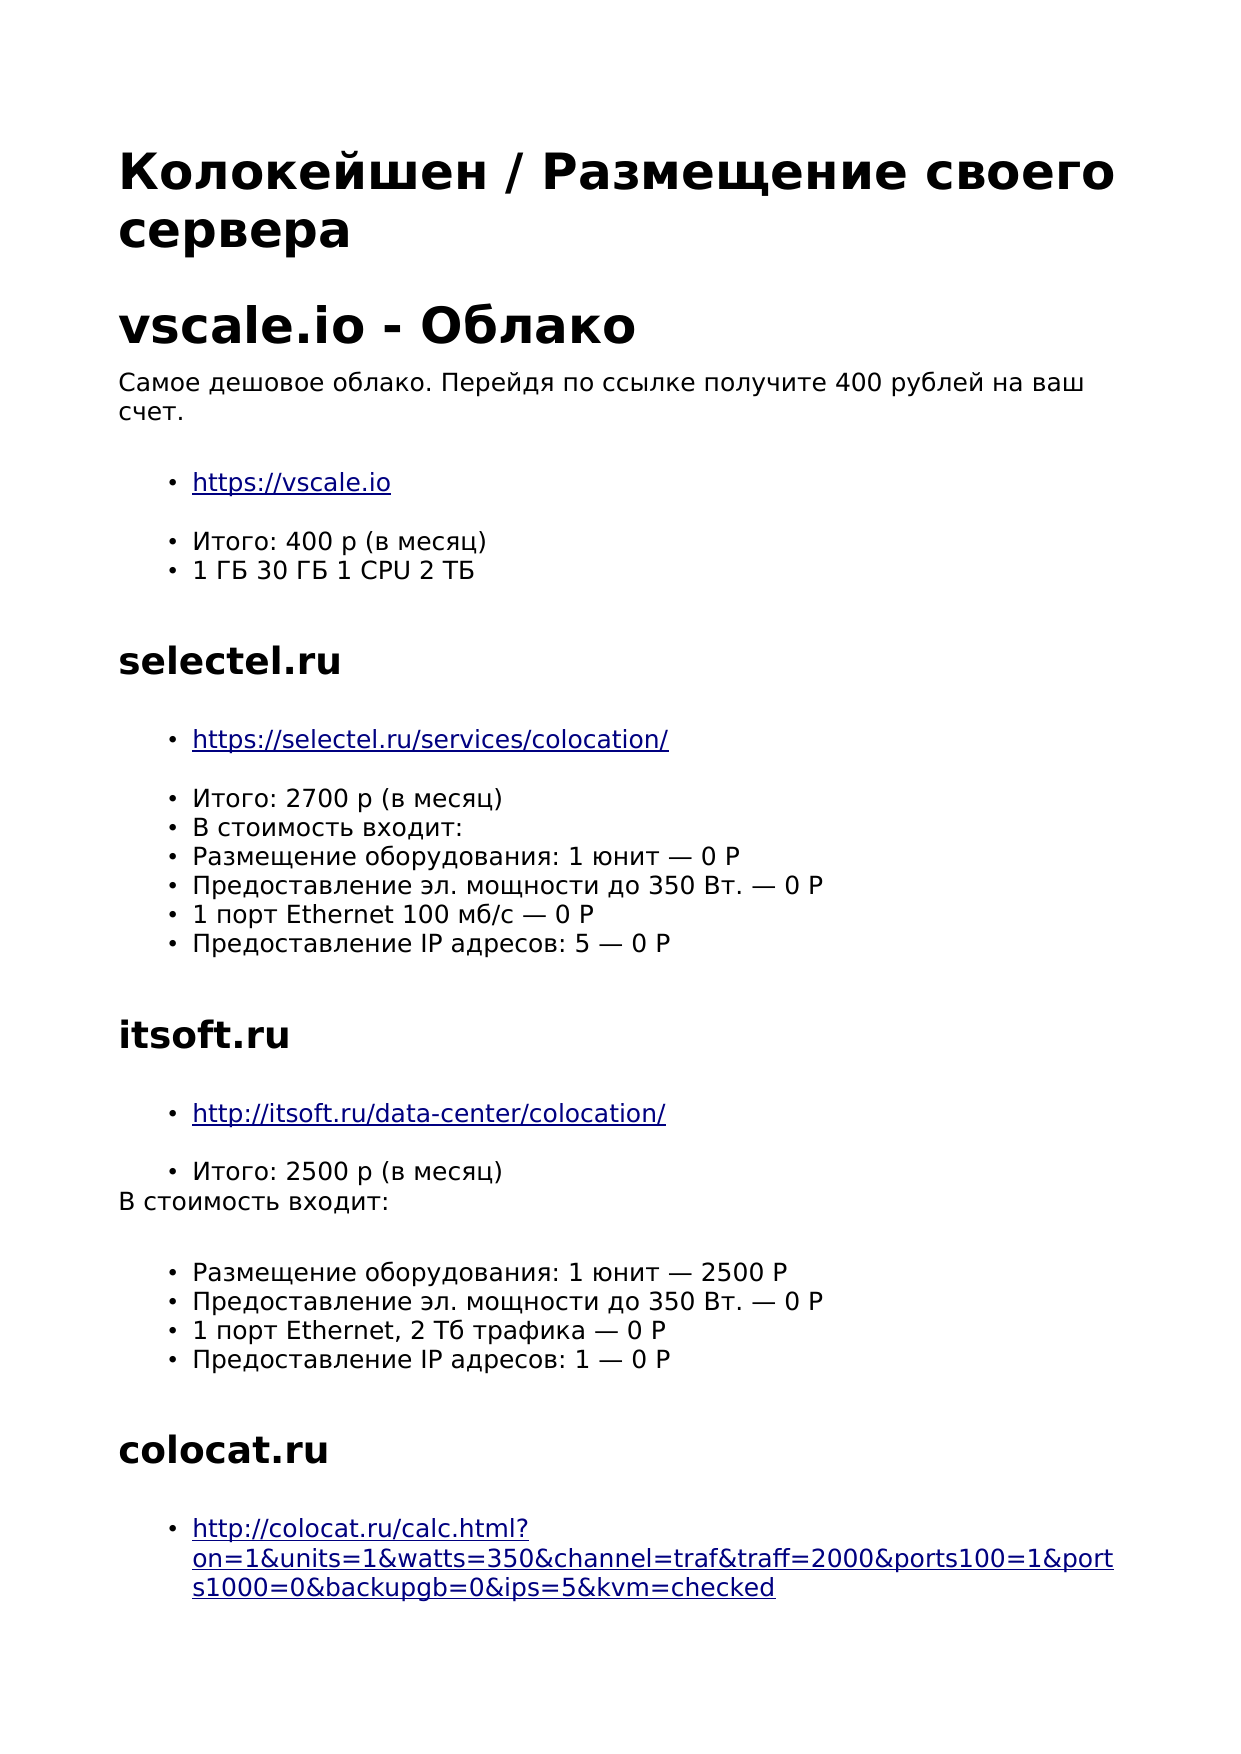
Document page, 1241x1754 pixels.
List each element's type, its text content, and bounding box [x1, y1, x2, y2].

text Самое дешовое облако. Перейдя по ссылке получите 400 рублей на ваш счет. [118, 368, 1122, 426]
list Предоставление эл. мощности до 350 Вт. — 0 Р [177, 871, 1122, 901]
list 1 порт Ethernet, 2 Тб трафика — 0 Р [177, 1316, 1122, 1345]
list Размещение оборудования: 1 юнит — 0 Р [177, 842, 1122, 871]
subtitle selectel.ru [118, 639, 1122, 683]
list 1 ГБ 30 ГБ 1 CPU 2 ТБ [177, 556, 1122, 585]
subtitle itsoft.ru [118, 1013, 1122, 1057]
list http://itsoft.ru/data-center/colocation/ [177, 1099, 1122, 1128]
list Предоставление IP адресов: 5 — 0 Р [177, 930, 1122, 959]
list https://vscale.io [177, 468, 1122, 497]
list Итого: 400 р (в месяц) [177, 527, 1122, 556]
list Итого: 2700 р (в месяц) [177, 784, 1122, 813]
list Размещение оборудования: 1 юнит — 2500 Р [177, 1258, 1122, 1287]
list 1 порт Ethernet 100 мб/с — 0 Р [177, 901, 1122, 930]
list Предоставление эл. мощности до 350 Вт. — 0 Р [177, 1287, 1122, 1316]
list Итого: 2500 р (в месяц) [177, 1158, 1122, 1187]
text В стоимость входит: [118, 1187, 1122, 1216]
subtitle vscale.io - Облако [118, 297, 1122, 355]
subtitle colocat.ru [118, 1429, 1122, 1473]
subtitle Колокейшен / Размещение своего сервера [118, 143, 1122, 259]
list http://colocat.ru/calc.html?on=1&units=1&watts=350&channel=traf&traff=2000&ports100=1&ports1000=0&backupgb=0&ips=5&kvm=checked [177, 1515, 1122, 1602]
list Предоставление IP адресов: 1 — 0 Р [177, 1345, 1122, 1374]
list https://selectel.ru/services/colocation/ [177, 725, 1122, 754]
list В стоимость входит: [177, 813, 1122, 842]
